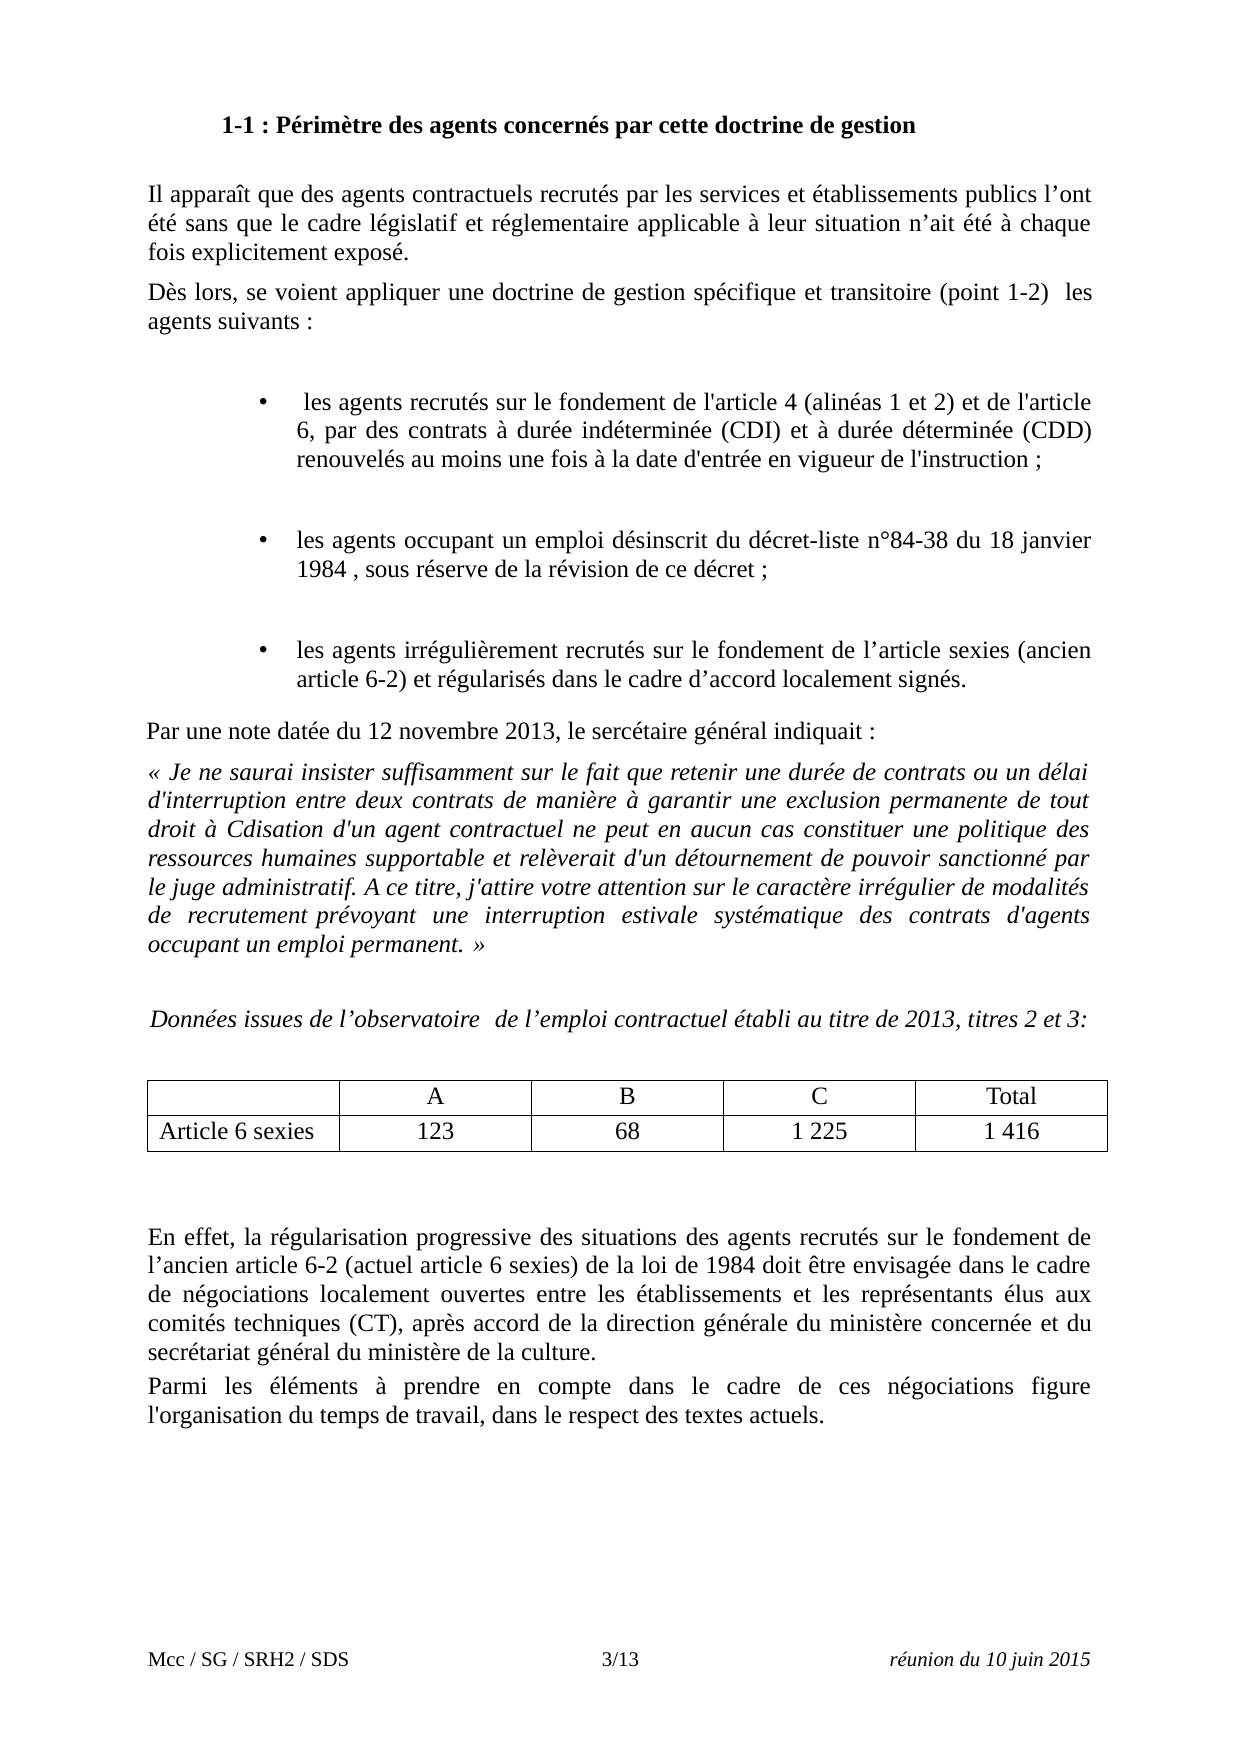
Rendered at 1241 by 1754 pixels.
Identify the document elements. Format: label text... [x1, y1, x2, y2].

table_header [148, 1081, 339, 1115]
text Parmi les éléments à prendre en compte dans le cadre de ces négociations figure l'organisation du temps de travail, dans le respect des textes actuels. [148, 1371, 1093, 1429]
text « Je ne saurai insister suffisamment sur le fait que retenir une durée de contrats ou un délai d'interruption entre deux contrats de manière à garantir une exclusion permanente de tout droit à Cdisation d'un agent contractuel ne peut en aucun cas constituer une politique des ressources humaines supportable et relèverait d'un détournement de pouvoir sanctionné par le juge administratif. A ce titre, j'attire votre attention sur le caractère irrégulier de modalités de recrutement prévoyant une interruption estivale systématique des contrats d'agents occupant un emploi permanent. » [148, 757, 1093, 958]
list les agents irrégulièrement recrutés sur le fondement de l’article sexies (ancien article 6-2) et régularisés dans le cadre d’accord localement signés. [259, 635, 1093, 693]
text En effet, la régularisation progressive des situations des agents recrutés sur le fondement de l’ancien article 6-2 (actuel article 6 sexies) de la loi de 1984 doit être envisagée dans le cadre de négociations localement ouvertes entre les établissements et les représentants élus aux comités techniques (CT), après accord de la direction générale du ministère concernée et du secrétariat général du ministère de la culture. [148, 1222, 1093, 1365]
list les agents recrutés sur le fondement de l'article 4 (alinéas 1 et 2) et de l'article 6, par des contrats à durée indéterminée (CDI) et à durée déterminée (CDD) renouvelés au moins une fois à la date d'entrée en vigueur de l'instruction ; [259, 387, 1093, 473]
table_header C [724, 1081, 915, 1115]
text Il apparaît que des agents contractuels recrutés par les services et établissements publics l’ont été sans que le cadre législatif et réglementaire applicable à leur situation n’ait été à chaque fois explicitement exposé. [148, 179, 1093, 265]
text 1-1 : Périmètre des agents concernés par cette doctrine de gestion [148, 110, 1093, 138]
table_header B [532, 1081, 723, 1115]
list les agents occupant un emploi désinscrit du décret-liste n°84-38 du 18 janvier 1984 , sous réserve de la révision de ce décret ; [259, 525, 1093, 583]
text Par une note datée du 12 novembre 2013, le sercétaire général indiquait : [146, 716, 1093, 745]
table_cell 1 416 [916, 1116, 1107, 1151]
text Dès lors, se voient appliquer une doctrine de gestion spécifique et transitoire (point 1-2) les agents suivants : [148, 277, 1093, 334]
table_header Total [916, 1081, 1107, 1115]
table_cell 1 225 [724, 1116, 915, 1151]
text Données issues de l’observatoire de l’emploi contractuel établi au titre de 2013, titres 2 et 3: [148, 1004, 1093, 1033]
table_cell Article 6 sexies [148, 1116, 339, 1151]
table_cell 68 [532, 1116, 723, 1151]
table_cell 123 [340, 1116, 531, 1151]
table_header A [340, 1081, 531, 1115]
